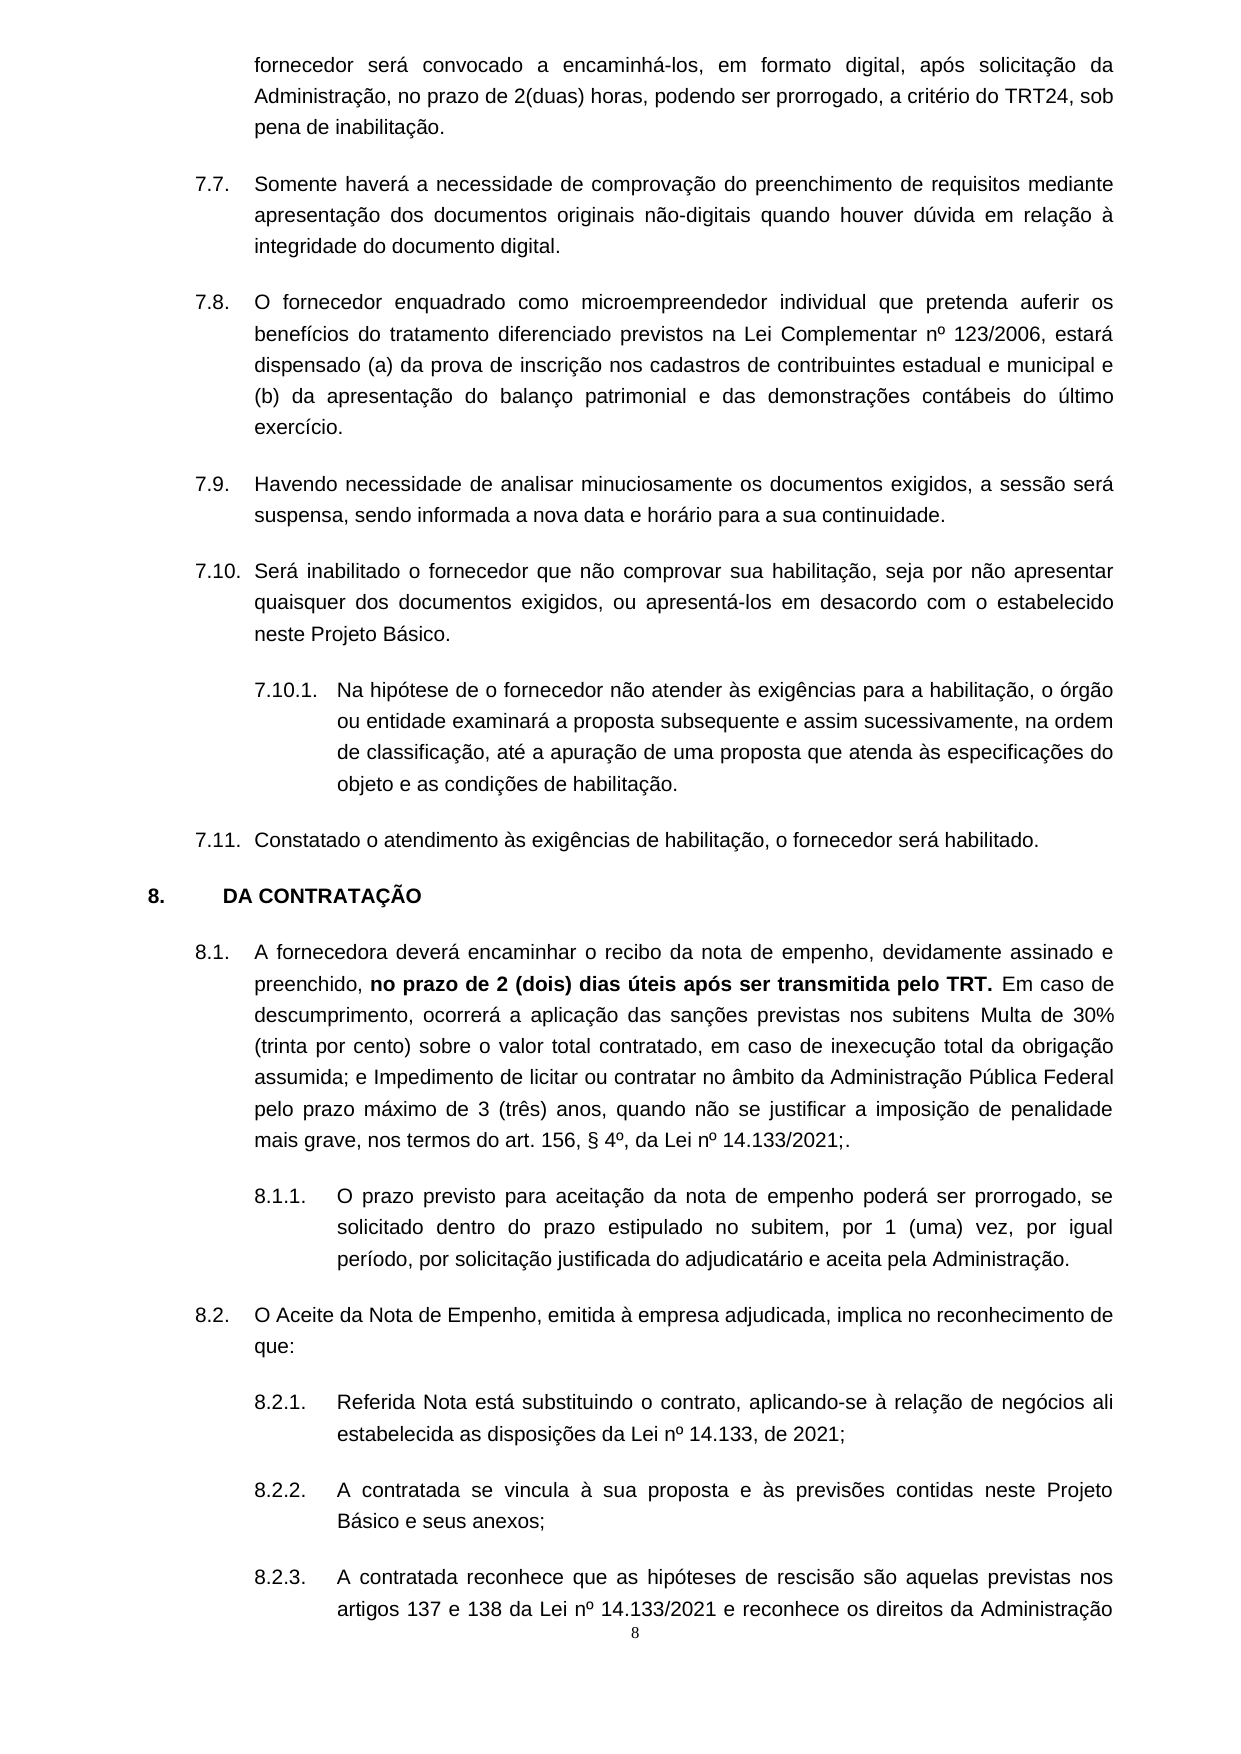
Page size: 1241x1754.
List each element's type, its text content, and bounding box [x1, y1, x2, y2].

list Constatado o atendimento às exigências de habilitação, o fornecedor será habilitado. [195, 822, 1115, 853]
list O prazo previsto para aceitação da nota de empenho poderá ser prorrogado, se solicitado dentro do prazo estipulado no subitem, por 1 (uma) vez, por igual período, por solicitação justificada do adjudicatário e aceita pela Administração. [254, 1178, 1115, 1272]
list Será inabilitado o fornecedor que não comprovar sua habilitação, seja por não apresentar quaisquer dos documentos exigidos, ou apresentá-los em desacordo com o estabelecido neste Projeto Básico. [195, 553, 1115, 647]
list Na hipótese de o fornecedor não atender às exigências para a habilitação, o órgão ou entidade examinará a proposta subsequente e assim sucessivamente, na ordem de classificação, até a apuração de uma proposta que atenda às especificações do objeto e as condições de habilitação. [254, 672, 1115, 797]
list Somente haverá a necessidade de comprovação do preenchimento de requisitos mediante apresentação dos documentos originais não-digitais quando houver dúvida em relação à integridade do documento digital. [195, 166, 1115, 260]
list Havendo necessidade de analisar minuciosamente os documentos exigidos, a sessão será suspensa, sendo informada a nova data e horário para a sua continuidade. [195, 466, 1115, 528]
list A fornecedora deverá encaminhar o recibo da nota de empenho, devidamente assinado e preenchido, no prazo de 2 (dois) dias úteis após ser transmitida pelo TRT. Em caso de descumprimento, ocorrerá a aplicação das sanções previstas nos subitens Multa de 30% (trinta por cento) sobre o valor total contratado, em caso de inexecução total da obrigação assumida; e Impedimento de licitar ou contratar no âmbito da Administração Pública Federal pelo prazo máximo de 3 (três) anos, quando não se justificar a imposição de penalidade mais grave, nos termos do art. 156, § 4º, da Lei nº 14.133/2021;. [195, 935, 1115, 1153]
list O fornecedor enquadrado como microempreendedor individual que pretenda auferir os benefícios do tratamento diferenciado previstos na Lei Complementar nº 123/2006, estará dispensado (a) da prova de inscrição nos cadastros de contribuintes estadual e municipal e (b) da apresentação do balanço patrimonial e das demonstrações contábeis do último exercício. [195, 285, 1115, 441]
list A contratada reconhece que as hipóteses de rescisão são aquelas previstas nos artigos 137 e 138 da Lei nº 14.133/2021 e reconhece os direitos da Administração [254, 1560, 1115, 1622]
list O Aceite da Nota de Empenho, emitida à empresa adjudicada, implica no reconhecimento de que: [195, 1297, 1115, 1360]
list fornecedor será convocado a encaminhá-los, em formato digital, após solicitação da Administração, no prazo de 2(duas) horas, podendo ser prorrogado, a critério do TRT24, sob pena de inabilitação. [195, 47, 1115, 141]
list Referida Nota está substituindo o contrato, aplicando-se à relação de negócios ali estabelecida as disposições da Lei nº 14.133, de 2021; [254, 1385, 1115, 1447]
list A contratada se vincula à sua proposta e às previsões contidas neste Projeto Básico e seus anexos; [254, 1472, 1115, 1535]
list DA CONTRATAÇÃO [148, 878, 1115, 910]
